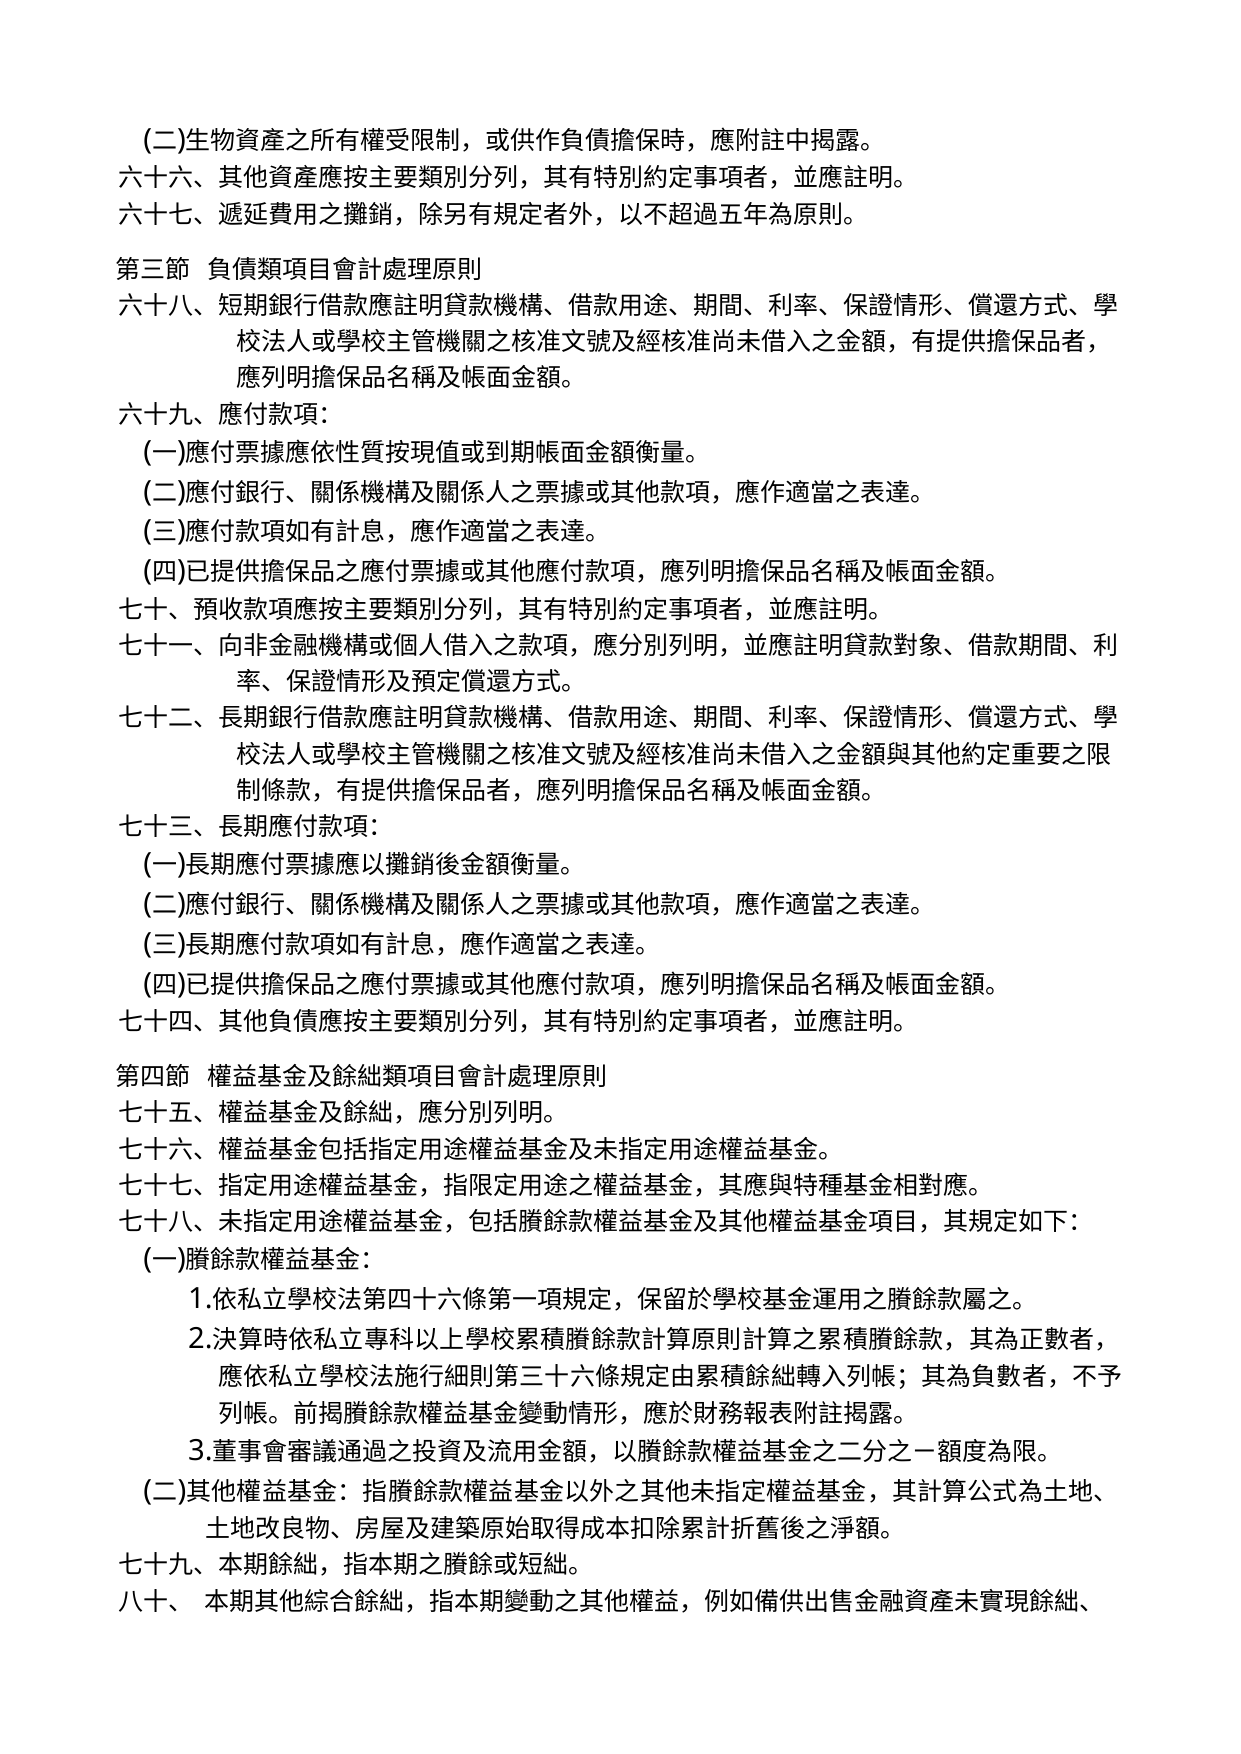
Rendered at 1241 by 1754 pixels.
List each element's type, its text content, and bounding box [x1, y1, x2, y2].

text (三)長期應付款項如有計息，應作適當之表達。 [143, 922, 1122, 962]
text (一)賸餘款權益基金： [143, 1238, 1122, 1277]
text (四)已提供擔保品之應付票據或其他應付款項，應列明擔保品名稱及帳面金額。 [143, 549, 1122, 589]
text 七十三、長期應付款項： [118, 807, 1122, 843]
text 七十五、權益基金及餘絀，應分別列明。 [118, 1093, 1122, 1129]
text 六十九、應付款項： [118, 394, 1122, 430]
text 七十九、本期餘絀，指本期之賸餘或短絀。 [118, 1545, 1122, 1581]
text 2.決算時依私立專科以上學校累積賸餘款計算原則計算之累積賸餘款，其為正數者，應依私立學校法施行細則第三十六條規定由累積餘絀轉入列帳；其為負數者，不予列帳。前揭賸餘款權益基金變動情形，應於財務報表附註揭露。 [188, 1317, 1122, 1429]
text (二)其他權益基金：指賸餘款權益基金以外之其他未指定權益基金，其計算公式為土地、土地改良物、房屋及建築原始取得成本扣除累計折舊後之淨額。 [143, 1469, 1122, 1545]
text (四)已提供擔保品之應付票據或其他應付款項，應列明擔保品名稱及帳面金額。 [143, 962, 1122, 1002]
text (一)長期應付票據應以攤銷後金額衡量。 [143, 843, 1122, 882]
text 六十六、其他資產應按主要類別分列，其有特別約定事項者，並應註明。 [118, 158, 1122, 194]
text 七十一、向非金融機構或個人借入之款項，應分別列明，並應註明貸款對象、借款期間、利率、保證情形及預定償還方式。 [118, 625, 1122, 698]
text 第三節 負債類項目會計處理原則 [115, 249, 1122, 285]
text (二)應付銀行、關係機構及關係人之票據或其他款項，應作適當之表達。 [143, 470, 1122, 510]
text 七十七、指定用途權益基金，指限定用途之權益基金，其應與特種基金相對應。 [118, 1165, 1122, 1202]
text (二)應付銀行、關係機構及關係人之票據或其他款項，應作適當之表達。 [143, 882, 1122, 922]
text (三)應付款項如有計息，應作適當之表達。 [143, 510, 1122, 549]
text 七十八、未指定用途權益基金，包括賸餘款權益基金及其他權益基金項目，其規定如下： [118, 1202, 1122, 1238]
text 3.董事會審議通過之投資及流用金額，以賸餘款權益基金之二分之ㄧ額度為限。 [188, 1429, 1122, 1469]
text 七十二、長期銀行借款應註明貸款機構、借款用途、期間、利率、保證情形、償還方式、學校法人或學校主管機關之核准文號及經核准尚未借入之金額與其他約定重要之限制條款，有提供擔保品者，應列明擔保品名稱及帳面金額。 [118, 698, 1122, 807]
text 七十六、權益基金包括指定用途權益基金及未指定用途權益基金。 [118, 1129, 1122, 1165]
text 七十四、其他負債應按主要類別分列，其有特別約定事項者，並應註明。 [118, 1002, 1122, 1038]
text 六十七、遞延費用之攤銷，除另有規定者外，以不超過五年為原則。 [118, 194, 1122, 230]
text 七十、預收款項應按主要類別分列，其有特別約定事項者，並應註明。 [118, 589, 1122, 625]
text 六十八、短期銀行借款應註明貸款機構、借款用途、期間、利率、保證情形、償還方式、學校法人或學校主管機關之核准文號及經核准尚未借入之金額，有提供擔保品者，應列明擔保品名稱及帳面金額。 [118, 285, 1122, 394]
text (一)應付票據應依性質按現值或到期帳面金額衡量。 [143, 430, 1122, 470]
text 1.依私立學校法第四十六條第一項規定，保留於學校基金運用之賸餘款屬之。 [188, 1277, 1122, 1317]
text (二)生物資產之所有權受限制，或供作負債擔保時，應附註中揭露。 [143, 118, 1122, 158]
text 第四節 權益基金及餘絀類項目會計處理原則 [115, 1057, 1122, 1093]
text 八十、 本期其他綜合餘絀，指本期變動之其他權益，例如備供出售金融資產未實現餘絀、 [118, 1581, 1122, 1617]
